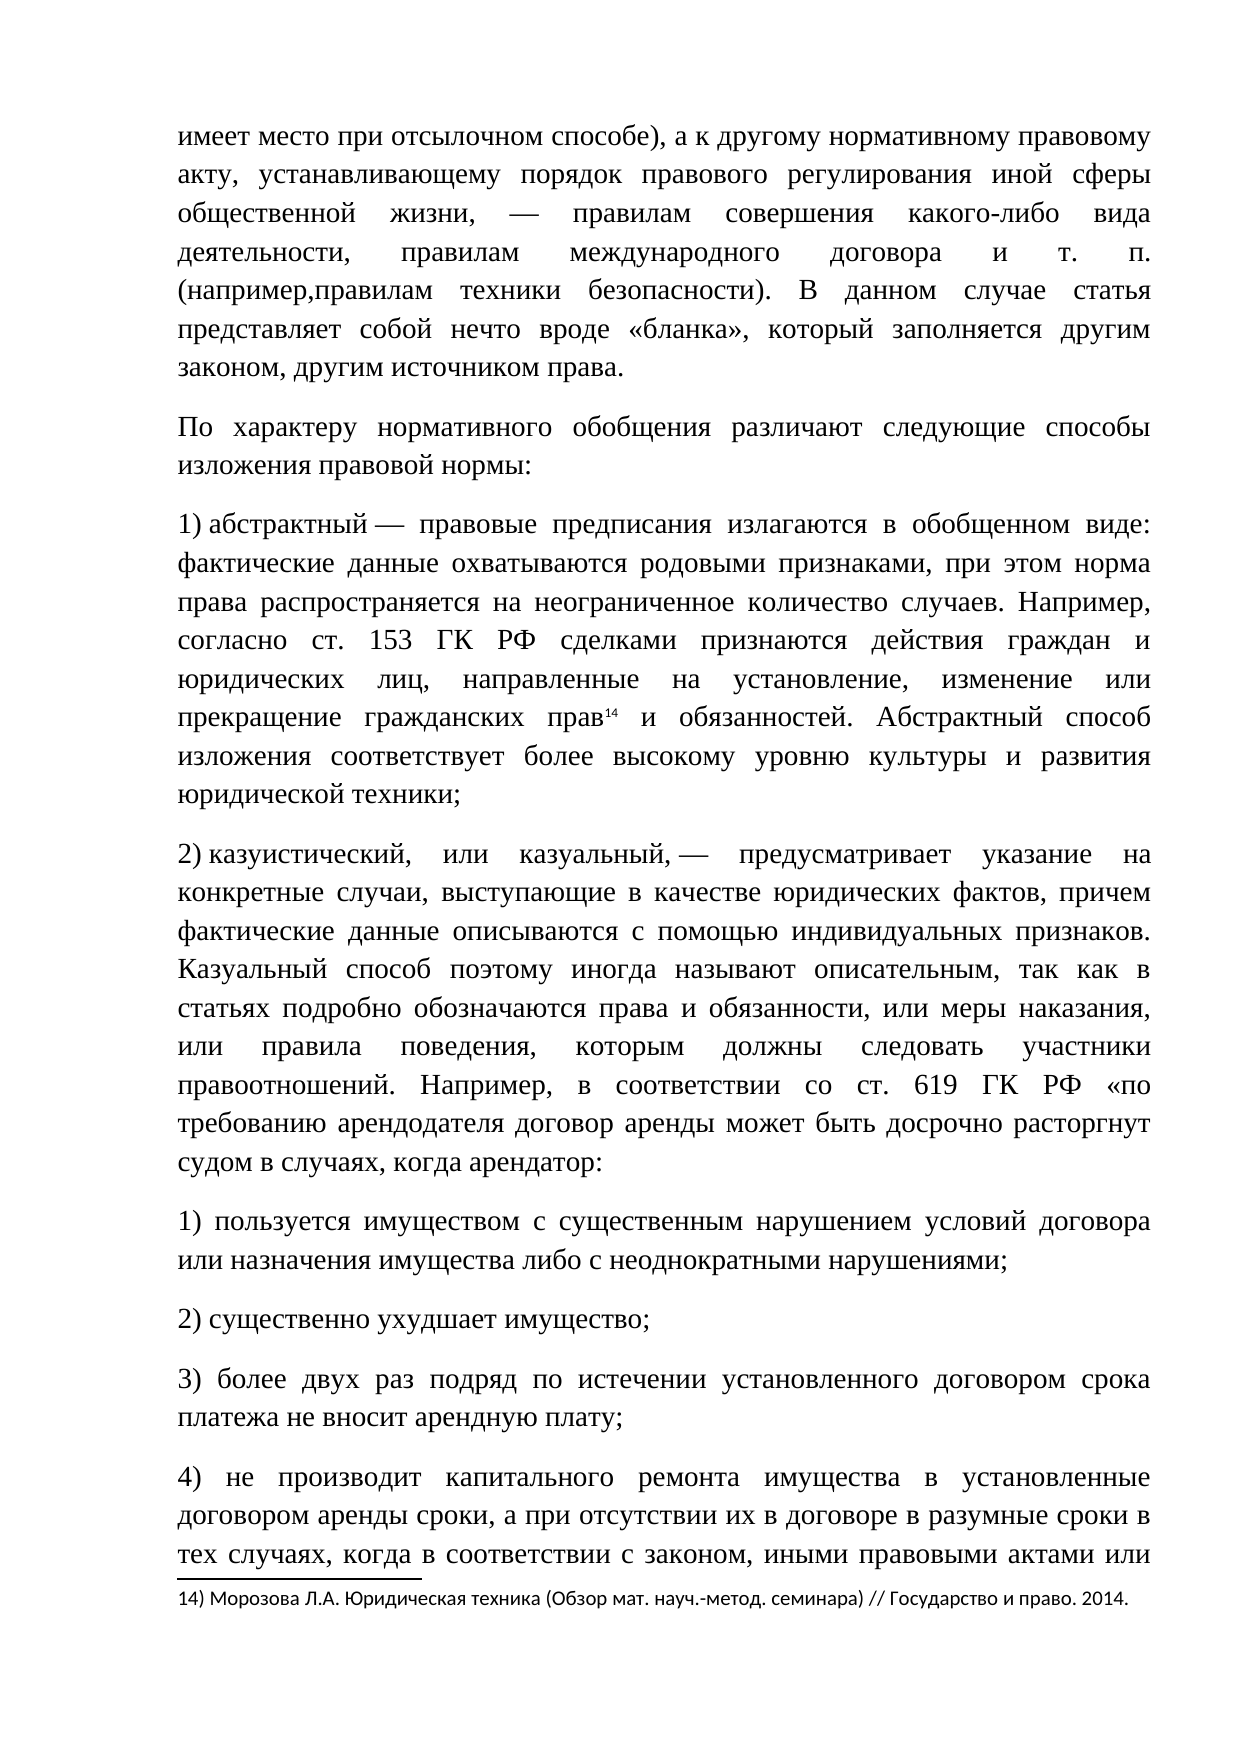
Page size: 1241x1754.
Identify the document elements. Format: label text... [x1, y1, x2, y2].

text 1) абстрактный — правовые предписания излагаются в обобщенном виде: фактические данные охватываются родовыми признаками, при этом норма права распространяется на неограниченное количество случаев. Например, согласно ст. 153 ГК РФ сделками признаются действия граждан и юридических лиц, направленные на установление, изменение или прекращение гражданских прав и обязанностей. Абстрактный способ изложения соответствует более высокому уровню культуры и развития юридической техники; [177, 507, 1152, 810]
text 2) казуистический, или казуальный, — предусматривает указание на конкретные случаи, выступающие в качестве юридических фактов, причем фактические данные описываются с помощью индивидуальных признаков. Казуальный способ поэтому иногда называют описательным, так как в статьях подробно обозначаются права и обязанности, или меры наказания, или правила поведения, которым должны следовать участники правоотношений. Например, в соответствии со ст. 619 ГК РФ «по требованию арендодателя договор аренды может быть досрочно расторгнут судом в случаях, когда арендатор: [177, 836, 1152, 1178]
text 1) пользуется имуществом с существенным нарушением условий договора или назначения имущества либо с неоднократными нарушениями; [177, 1203, 1152, 1276]
text имеет место при отсылочном способе), а к другому нормативному правовому акту, устанавливающему порядок правового регулирования иной сферы общественной жизни, — правилам совершения какого-либо вида деятельности, правилам международного договора и т. п. (например,правилам техники безопасности). В данном случае статья представляет собой нечто вроде «бланка», который заполняется другим законом, другим источником права. [177, 118, 1152, 383]
text 4) не производит капитального ремонта имущества в установленные договором аренды сроки, а при отсутствии их в договоре в разумные сроки в тех случаях, когда в соответствии с законом, иными правовыми актами или [177, 1459, 1152, 1569]
text По характеру нормативного обобщения различают следующие способы изложения правовой нормы: [177, 409, 1152, 481]
text 3) более двух раз подряд по истечении установленного договором срока платежа не вносит арендную плату; [177, 1361, 1152, 1433]
text ) Морозова Л.А. Юридическая техника (Обзор мат. науч.-метод. семинара) // Государство и право. 2014. [177, 1585, 1152, 1610]
text 2) существенно ухудшает имущество; [177, 1301, 1152, 1335]
